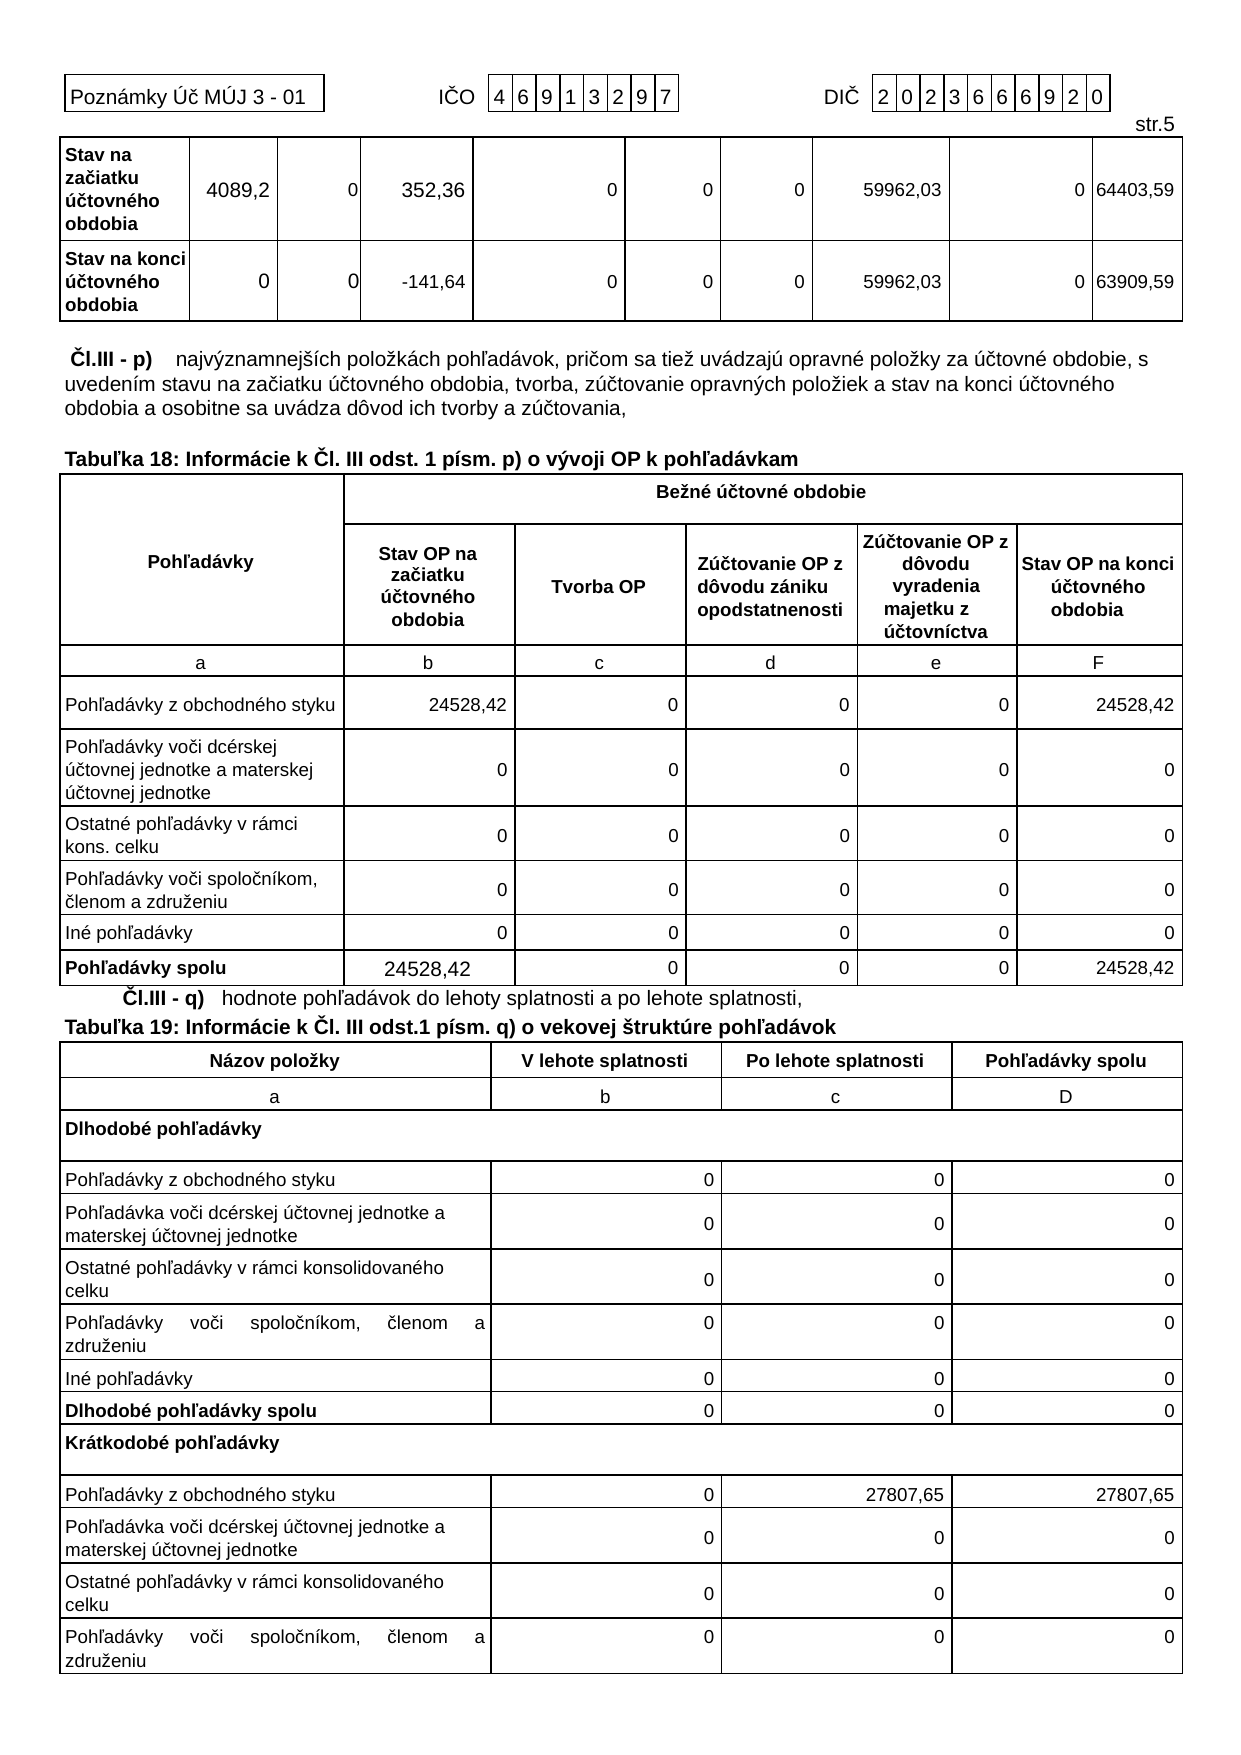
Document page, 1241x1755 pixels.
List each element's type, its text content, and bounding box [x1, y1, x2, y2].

table_cell 0 [858, 915, 1016, 949]
table_cell [278, 241, 348, 320]
table_cell 0 [858, 730, 1016, 805]
table_cell 0 [858, 677, 1016, 728]
table_cell 0 [516, 730, 685, 805]
table_cell 0 [492, 1619, 721, 1673]
table_cell 0 [687, 807, 857, 859]
table_cell 0 [858, 951, 1016, 984]
table_cell 352,36 [361, 138, 472, 240]
table_header Názov položky [61, 1043, 490, 1077]
table_cell 0 [858, 861, 1016, 914]
table_cell 0 [953, 1392, 1182, 1423]
table_cell 0 [193, 241, 277, 320]
table_cell Pohľadávka voči dcérskej účtovnej jednotke a materskej účtovnej jednotke [61, 1508, 490, 1562]
table_cell b [345, 646, 514, 675]
table_cell 0 [721, 241, 812, 320]
table_cell e [858, 646, 1016, 675]
table_cell 0 [687, 677, 857, 728]
table_cell 0 [687, 861, 857, 914]
table_cell a [61, 646, 343, 675]
table_cell Pohľadávky voči spoločníkom, členom a združeniu [61, 1619, 490, 1673]
table_header Bežné účtovné obdobie [345, 475, 1017, 523]
table_cell 24528,42 [345, 951, 514, 984]
table_cell Zúčtovanie OP z dôvodu zániku opodstatnenosti [687, 525, 857, 644]
table_cell D [953, 1078, 1182, 1109]
table_cell 0 [348, 138, 360, 240]
table_cell Ostatné pohľadávky v rámci konsolidovaného celku [61, 1250, 490, 1303]
table_cell 0 [953, 1564, 1182, 1617]
table_cell Pohľadávka voči dcérskej účtovnej jednotke a materskej účtovnej jednotke [61, 1194, 490, 1248]
table_cell Pohľadávky voči spoločníkom, členom a združeniu [61, 861, 343, 914]
table_cell 0 [953, 1250, 1182, 1303]
table_cell 0 [516, 807, 685, 859]
table_cell Pohľadávky voči spoločníkom, členom a združeniu [61, 1305, 490, 1358]
table_cell 24528,42 [1018, 677, 1182, 728]
table_cell 0 [516, 915, 685, 949]
table_cell a [61, 1078, 490, 1109]
table_cell 0 [722, 1162, 951, 1192]
table_header Pohľadávky spolu [953, 1043, 1182, 1077]
table_cell c [722, 1078, 951, 1109]
table_cell 0 [345, 915, 514, 949]
table_cell Krátkodobé pohľadávky [61, 1425, 722, 1474]
table_header Pohľadávky [61, 475, 343, 644]
table_cell 0 [516, 861, 685, 914]
table_cell 0 [345, 730, 514, 805]
table_cell 0 [345, 861, 514, 914]
table_cell 0 [492, 1162, 721, 1192]
table_cell Stav na začiatku účtovného obdobia [61, 138, 189, 240]
table_cell 0 [474, 138, 624, 240]
table_cell Tvorba OP [516, 525, 685, 644]
table_cell 0 [953, 1305, 1182, 1358]
table_cell 0 [492, 1508, 721, 1562]
table_cell b [492, 1078, 721, 1109]
table_cell 0 [348, 241, 360, 320]
table_cell 59962,03 [813, 138, 949, 240]
subtitle Tabuľka 19: Informácie k Čl. III odst.1 písm. q) o vekovej štruktúre pohľadávok [64, 1015, 1189, 1039]
table_cell [722, 1111, 952, 1160]
table_cell 24528,42 [345, 677, 514, 728]
table_cell 0 [492, 1392, 721, 1423]
table_cell 24528,42 [1018, 951, 1182, 984]
table_cell 0 [474, 241, 624, 320]
table_cell 0 [492, 1360, 721, 1391]
table_cell 0 [626, 138, 720, 240]
table_cell 0 [492, 1194, 721, 1248]
table_cell 0 [722, 1360, 951, 1391]
table_cell Zúčtovanie OP z dôvodu vyradenia majetku z účtovníctva [858, 525, 1016, 644]
table_cell Stav OP na konci účtovného obdobia [1018, 525, 1182, 644]
table_cell Pohľadávky z obchodného styku [61, 1476, 490, 1507]
table_cell 0 [950, 241, 1092, 320]
table_cell 0 [1018, 915, 1182, 949]
table_cell -141,64 [361, 241, 472, 320]
table_cell [952, 1111, 1182, 1160]
table_cell 0 [516, 951, 685, 984]
table_cell 0 [953, 1194, 1182, 1248]
table_cell [952, 1425, 1182, 1474]
table_cell Pohľadávky voči dcérskej účtovnej jednotke a materskej účtovnej jednotke [61, 730, 343, 805]
table_cell 0 [953, 1619, 1182, 1673]
table_cell 0 [722, 1194, 951, 1248]
table_cell 0 [858, 807, 1016, 859]
table_cell Stav na konci účtovného obdobia [61, 241, 189, 320]
table_cell Dlhodobé pohľadávky [61, 1111, 722, 1160]
table_cell 0 [687, 951, 857, 984]
table_cell 63909,59 [1093, 241, 1182, 320]
table_cell Ostatné pohľadávky v rámci konsolidovaného celku [61, 1564, 490, 1617]
table_cell c [516, 646, 685, 675]
table_cell 0 [626, 241, 720, 320]
table_cell 0 [722, 1508, 951, 1562]
text Čl.III - q) hodnote pohľadávok do lehoty splatnosti a po lehote splatnosti, [64, 986, 1189, 1010]
table_cell 0 [722, 1392, 951, 1423]
table_cell Iné pohľadávky [61, 1360, 490, 1391]
table_cell 0 [953, 1162, 1182, 1192]
table_cell 0 [345, 807, 514, 859]
table_cell 0 [1018, 730, 1182, 805]
table_cell Stav OP na začiatku účtovného obdobia [345, 525, 514, 644]
table_header [1017, 475, 1182, 523]
table_cell 0 [492, 1305, 721, 1358]
table_cell 0 [492, 1250, 721, 1303]
table_cell 0 [950, 138, 1092, 240]
table_cell 64403,59 [1093, 138, 1182, 240]
table_cell Iné pohľadávky [61, 915, 343, 949]
table_cell Ostatné pohľadávky v rámci kons. celku [61, 807, 343, 859]
table_cell 0 [953, 1508, 1182, 1562]
table_cell 0 [492, 1476, 721, 1507]
table_cell Dlhodobé pohľadávky spolu [61, 1392, 490, 1423]
table_cell Pohľadávky z obchodného styku [61, 677, 343, 728]
table_cell 0 [722, 1564, 951, 1617]
table_cell 0 [687, 730, 857, 805]
table_cell 0 [1018, 861, 1182, 914]
table_cell 27807,65 [953, 1476, 1182, 1507]
table_cell [722, 1425, 952, 1474]
table_header V lehote splatnosti [492, 1043, 721, 1077]
table_cell F [1018, 646, 1182, 675]
table_cell 0 [953, 1360, 1182, 1391]
table_cell 0 [687, 915, 857, 949]
table_cell 0 [1018, 807, 1182, 859]
text Čl.III - p) najvýznamnejších položkách pohľadávok, pričom sa tiež uvádzajú opravné položky za účtovné obdobie, s uvedením stavu na začiatku účtovného obdobia, tvorba, zúčtovanie opravných položiek a stav na konci účtovného obdobia a osobitne sa uvádza dôvod ich tvorby a zúčtovania, [64, 347, 1189, 420]
table_cell 0 [722, 1305, 951, 1358]
table_cell 0 [516, 677, 685, 728]
table_cell 0 [721, 138, 812, 240]
table_cell d [687, 646, 857, 675]
table_header Po lehote splatnosti [722, 1043, 951, 1077]
table_cell [278, 138, 348, 240]
table_cell 4089,2 [193, 138, 277, 240]
table_cell Pohľadávky z obchodného styku [61, 1162, 490, 1192]
table_cell 27807,65 [722, 1476, 951, 1507]
table_cell 0 [492, 1564, 721, 1617]
table_cell Pohľadávky spolu [61, 951, 343, 984]
table_cell 0 [722, 1619, 951, 1673]
table_cell 0 [722, 1250, 951, 1303]
table_cell 59962,03 [813, 241, 949, 320]
subtitle Tabuľka 18: Informácie k Čl. III odst. 1 písm. p) o vývoji OP k pohľadávkam [64, 447, 1189, 471]
